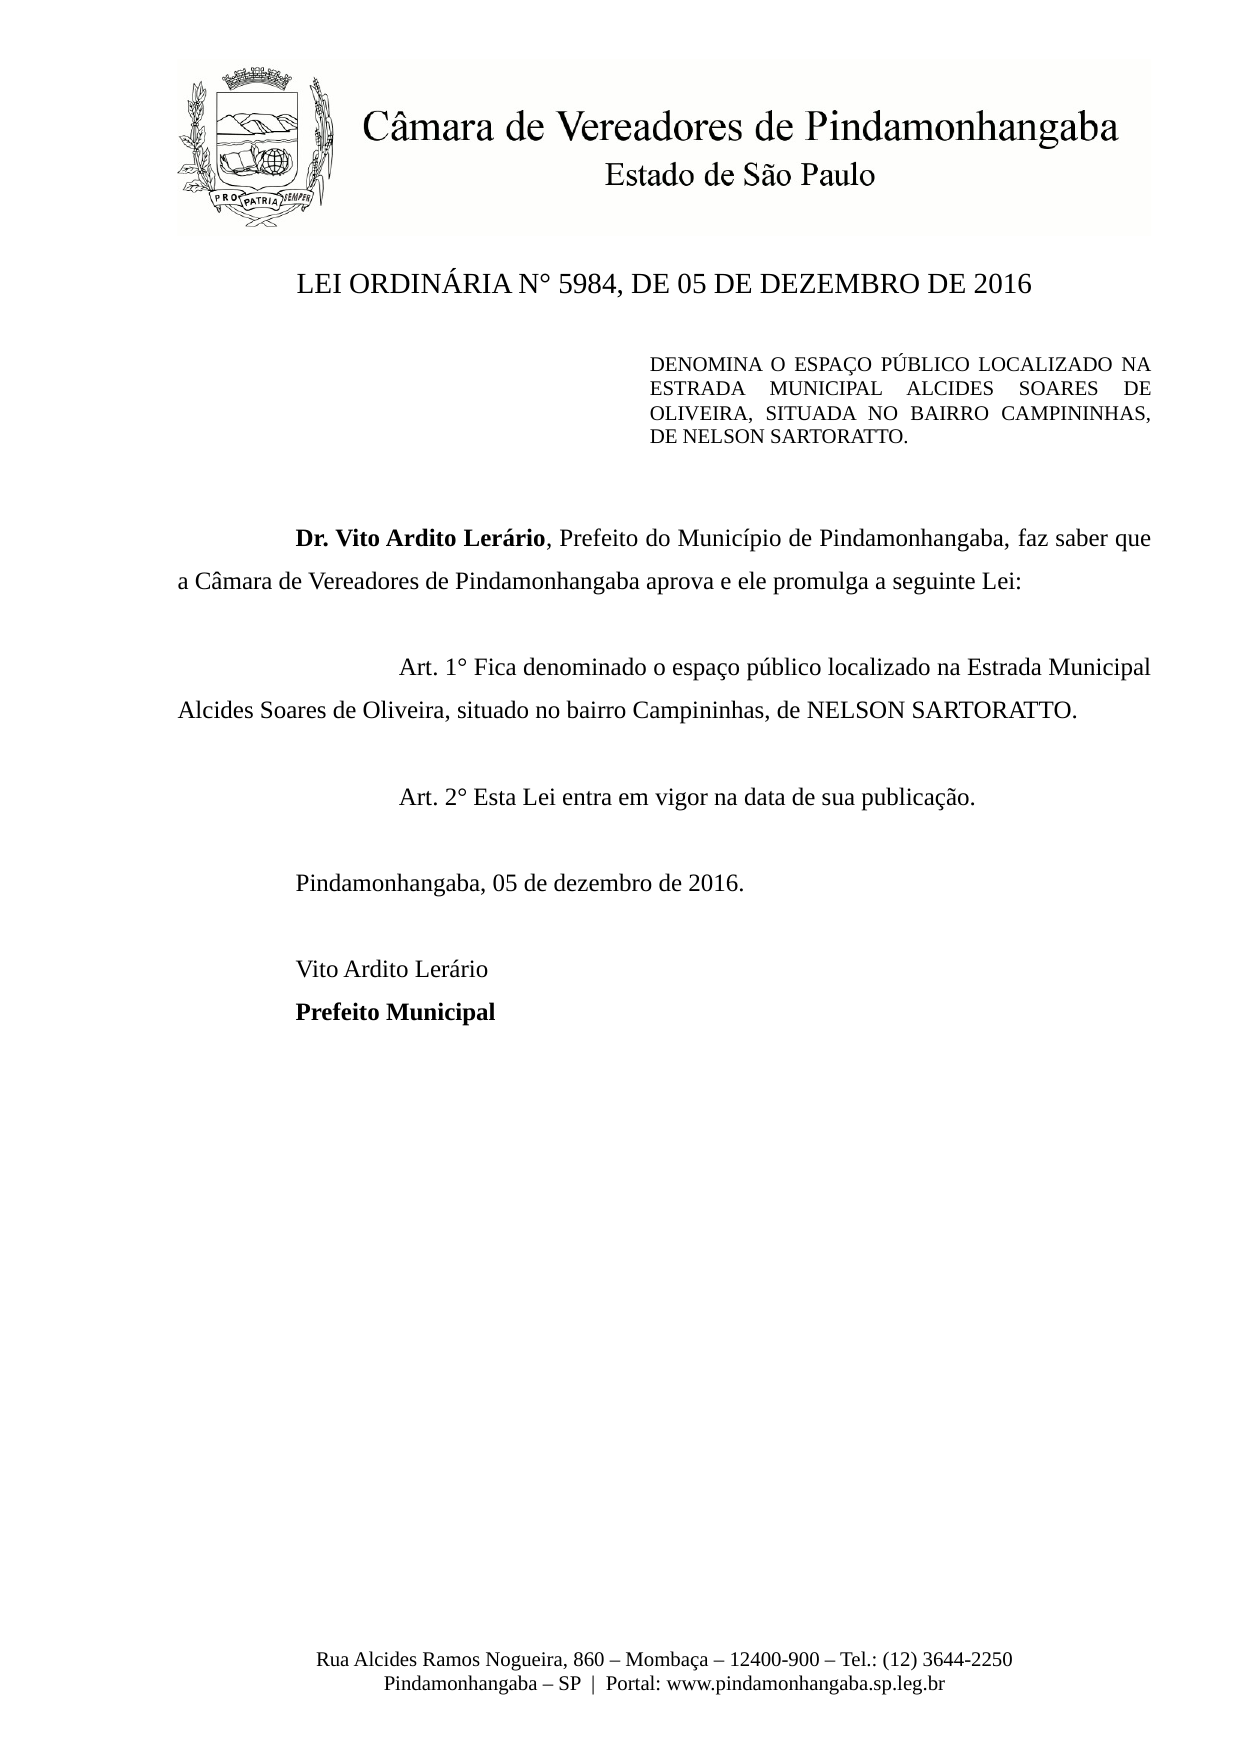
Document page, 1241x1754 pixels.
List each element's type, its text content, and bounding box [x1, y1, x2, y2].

text LEI ORDINÁRIA N° 5984, de 05 de dezembro de 2016 [177, 266, 1152, 299]
text Art. 2° Esta Lei entra em vigor na data de sua publicação. [177, 782, 1152, 811]
picture [177, 59, 1152, 236]
text Vito Ardito Lerário [177, 954, 1152, 983]
text Prefeito Municipal [177, 997, 1152, 1026]
text DENOMINA O ESPAÇO PÚBLICO LOCALIZADO NA ESTRADA MUNICIPAL ALCIDES SOARES DE OLIVEIRA, SITUADA NO BAIRRO CAMPININHAS, DE NELSON SARTORATTO. [649, 352, 1152, 448]
text Art. 1° Fica denominado o espaço público localizado na Estrada Municipal Alcides Soares de Oliveira, situado no bairro Campininhas, de NELSON SARTORATTO. [177, 652, 1152, 724]
text Dr. Vito Ardito Lerário, Prefeito do Município de Pindamonhangaba, faz saber que a Câmara de Vereadores de Pindamonhangaba aprova e ele promulga a seguinte Lei: [177, 523, 1152, 595]
text Pindamonhangaba, 05 de dezembro de 2016. [177, 868, 1152, 897]
